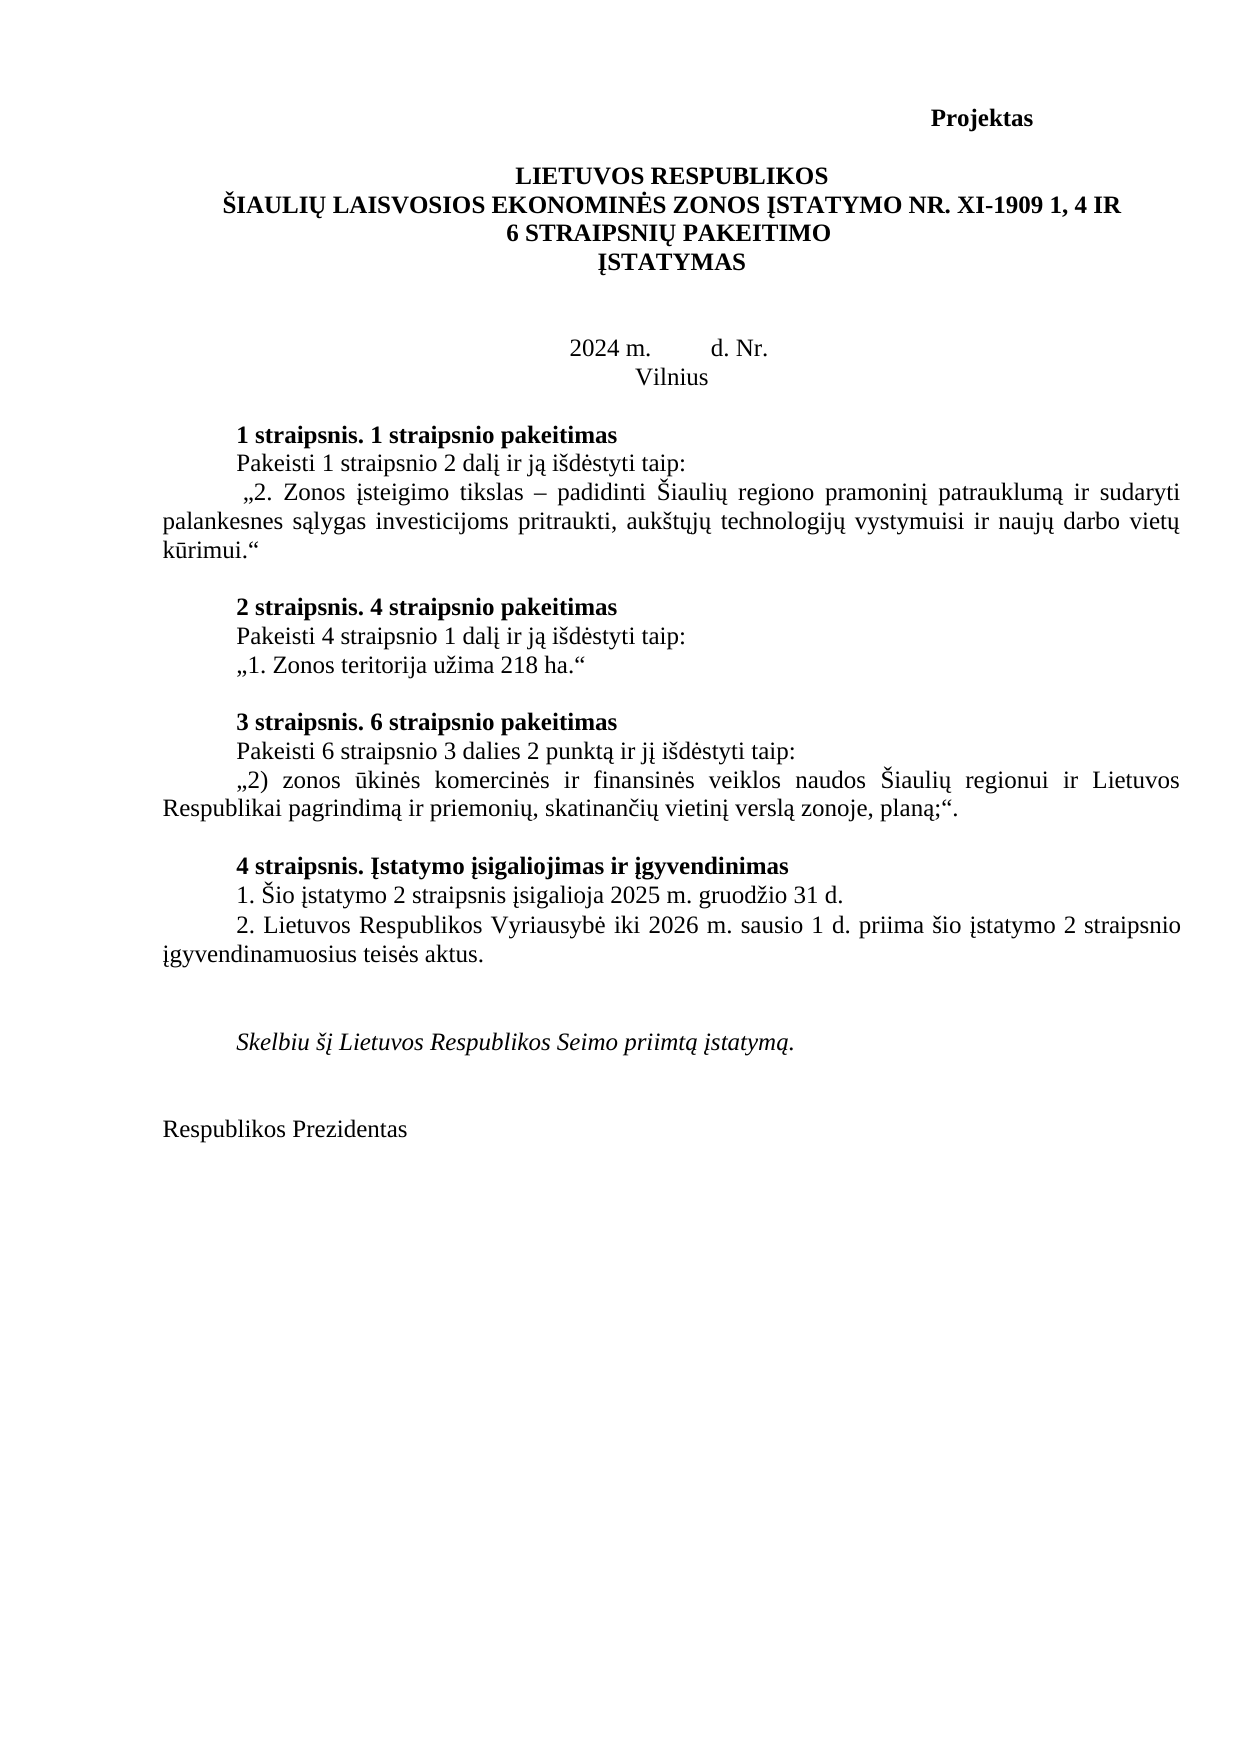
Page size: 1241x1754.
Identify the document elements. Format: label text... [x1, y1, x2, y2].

text Vilnius [162, 362, 1181, 391]
text 1. Šio įstatymo 2 straipsnis įsigalioja 2025 m. gruodžio 31 d. [236, 880, 1181, 908]
text 1 straipsnis. 1 straipsnio pakeitimas [162, 420, 1181, 448]
text ĮSTATYMAS [162, 247, 1181, 276]
text Respublikos Prezidentas [162, 1085, 1181, 1142]
text Pakeisti 6 straipsnio 3 dalies 2 punktą ir jį išdėstyti taip: [162, 736, 1181, 765]
text Skelbiu šį Lietuvos Respublikos Seimo priimtą įstatymą. [162, 1027, 1181, 1056]
text 3 straipsnis. 6 straipsnio pakeitimas [162, 707, 1181, 736]
text 2024 m. d. Nr. [162, 333, 1181, 362]
text 4 straipsnis. Įstatymo įsigaliojimas ir įgyvendinimas [162, 851, 1181, 880]
text LIETUVOS RESPUBLIKOS ŠIAULIŲ LAISVOSIOS EKONOMINĖS ZONOS ĮSTATYMO NR. XI-1909 1, 4 IR 6 STRAIPSNIŲ PAKEITIMO [162, 161, 1181, 247]
text 2. Lietuvos Respublikos Vyriausybė iki 2026 m. sausio 1 d. priima šio įstatymo 2 straipsnio įgyvendinamuosius teisės aktus. [162, 910, 1181, 968]
text „2) zonos ūkinės komercinės ir finansinės veiklos naudos Šiaulių regionui ir Lietuvos Respublikai pagrindimą ir priemonių, skatinančių vietinį verslą zonoje, planą;“. [162, 765, 1181, 822]
text „1. Zonos teritorija užima 218 ha.“ [162, 650, 1181, 678]
text Projektas [162, 103, 1181, 132]
text 2 straipsnis. 4 straipsnio pakeitimas [236, 592, 1181, 621]
text Pakeisti 4 straipsnio 1 dalį ir ją išdėstyti taip: [236, 621, 1181, 650]
text Pakeisti 1 straipsnio 2 dalį ir ją išdėstyti taip: [162, 448, 1181, 477]
text „2. Zonos įsteigimo tikslas – padidinti Šiaulių regiono pramoninį patrauklumą ir sudaryti palankesnes sąlygas investicijoms pritraukti, aukštųjų technologijų vystymuisi ir naujų darbo vietų kūrimui.“ [162, 477, 1181, 563]
